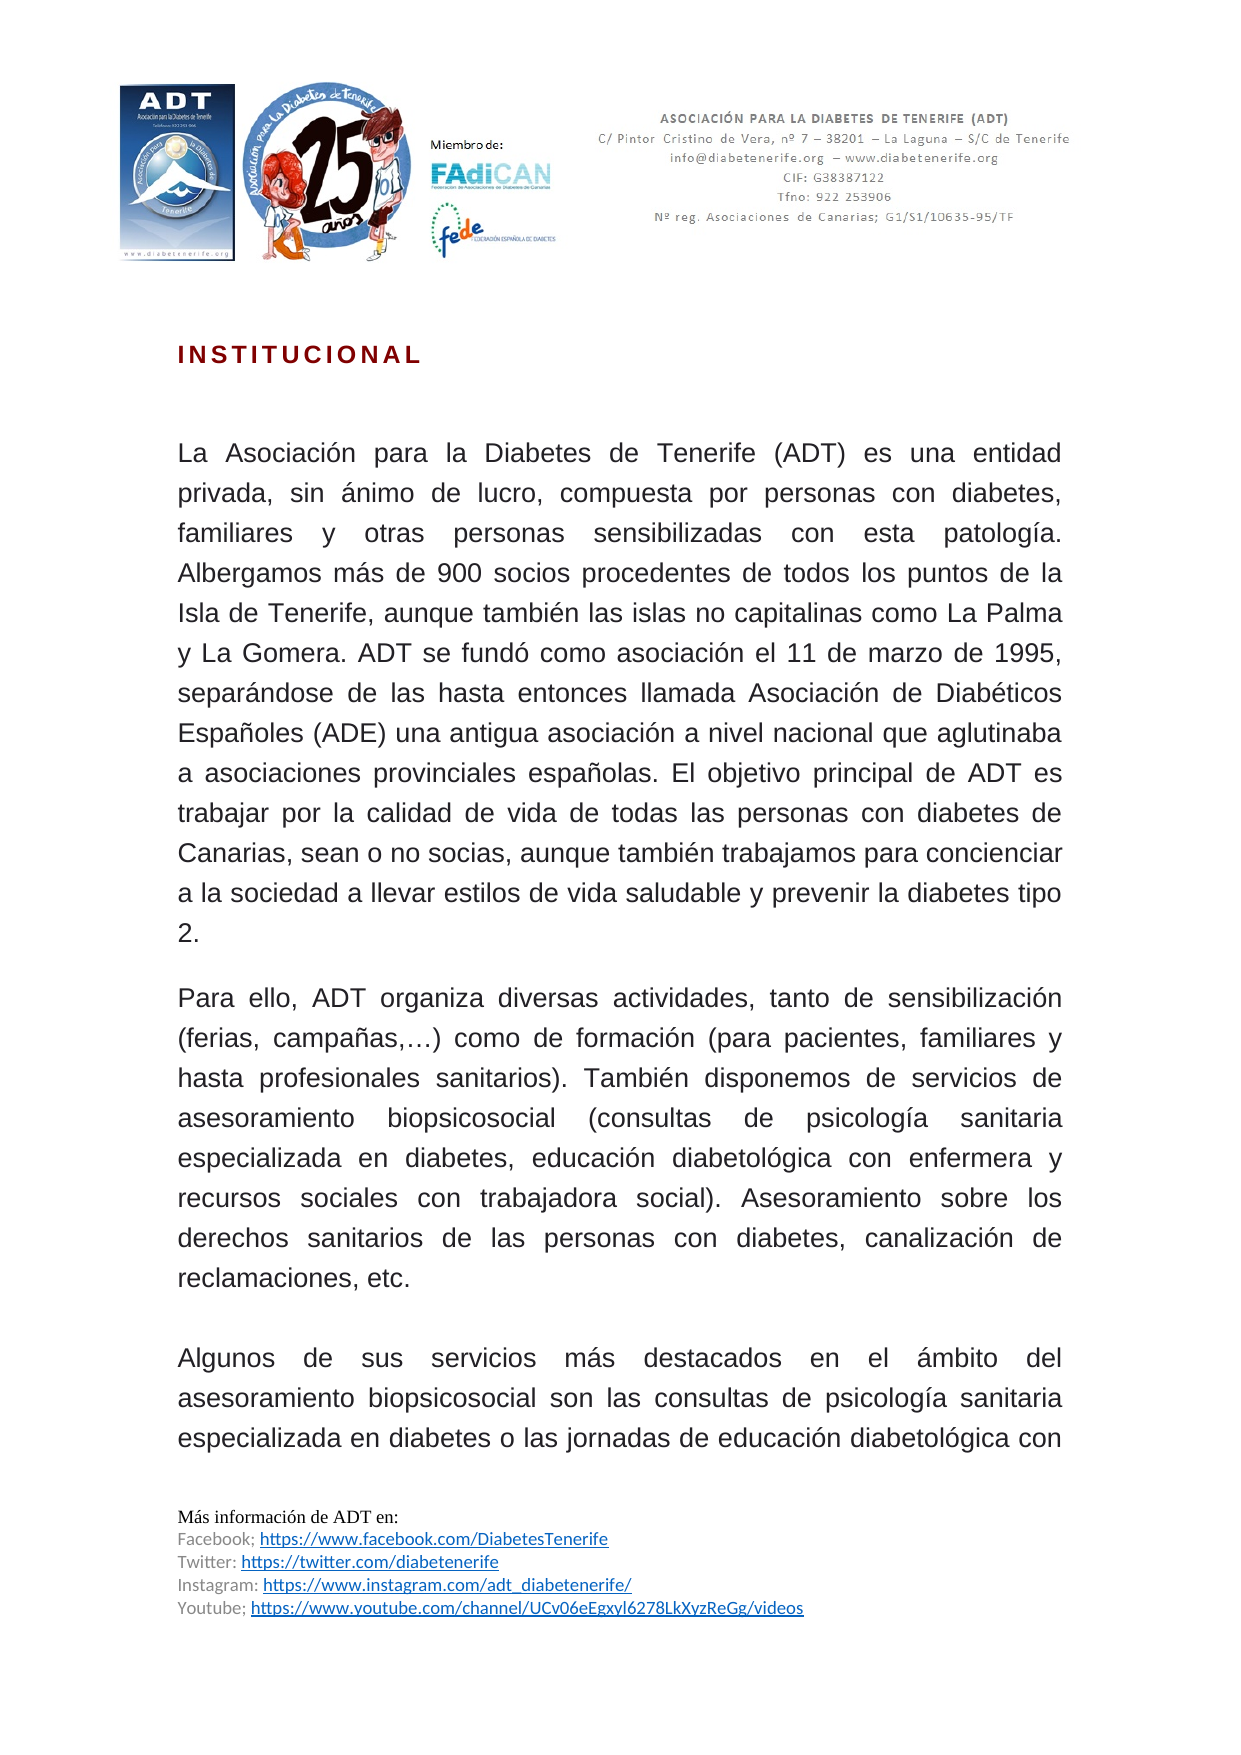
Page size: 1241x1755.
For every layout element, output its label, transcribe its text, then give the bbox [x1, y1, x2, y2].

text Algunos de sus servicios más destacados en el ámbito del asesoramiento biopsicosocial son las consultas de psicología sanitaria especializada en diabetes o las jornadas de educación diabetológica con [177, 1333, 1063, 1453]
subtitle INSTITUCIONAL [177, 340, 1063, 368]
text La Asociación para la Diabetes de Tenerife (ADT) es una entidad privada, sin ánimo de lucro, compuesta por personas con diabetes, familiares y otras personas sensibilizadas con esta patología. Albergamos más de 900 socios procedentes de todos los puntos de la Isla de Tenerife, aunque también las islas no capitalinas como La Palma y La Gomera. ADT se fundó como asociación el 11 de marzo de 1995, separándose de las hasta entonces llamada Asociación de Diabéticos Españoles (ADE) una antigua asociación a nivel nacional que aglutinaba a asociaciones provinciales españolas. El objetivo principal de ADT es trabajar por la calidad de vida de todas las personas con diabetes de Canarias, sean o no socias, aunque también trabajamos para concienciar a la sociedad a llevar estilos de vida saludable y prevenir la diabetes tipo 2. [177, 428, 1063, 948]
text Para ello, ADT organiza diversas actividades, tanto de sensibilización (ferias, campañas,…) como de formación (para pacientes, familiares y hasta profesionales sanitarios). También disponemos de servicios de asesoramiento biopsicosocial (consultas de psicología sanitaria especializada en diabetes, educación diabetológica con enfermera y recursos sociales con trabajadora social). Asesoramiento sobre los derechos sanitarios de las personas con diabetes, canalización de reclamaciones, etc. [177, 973, 1063, 1293]
